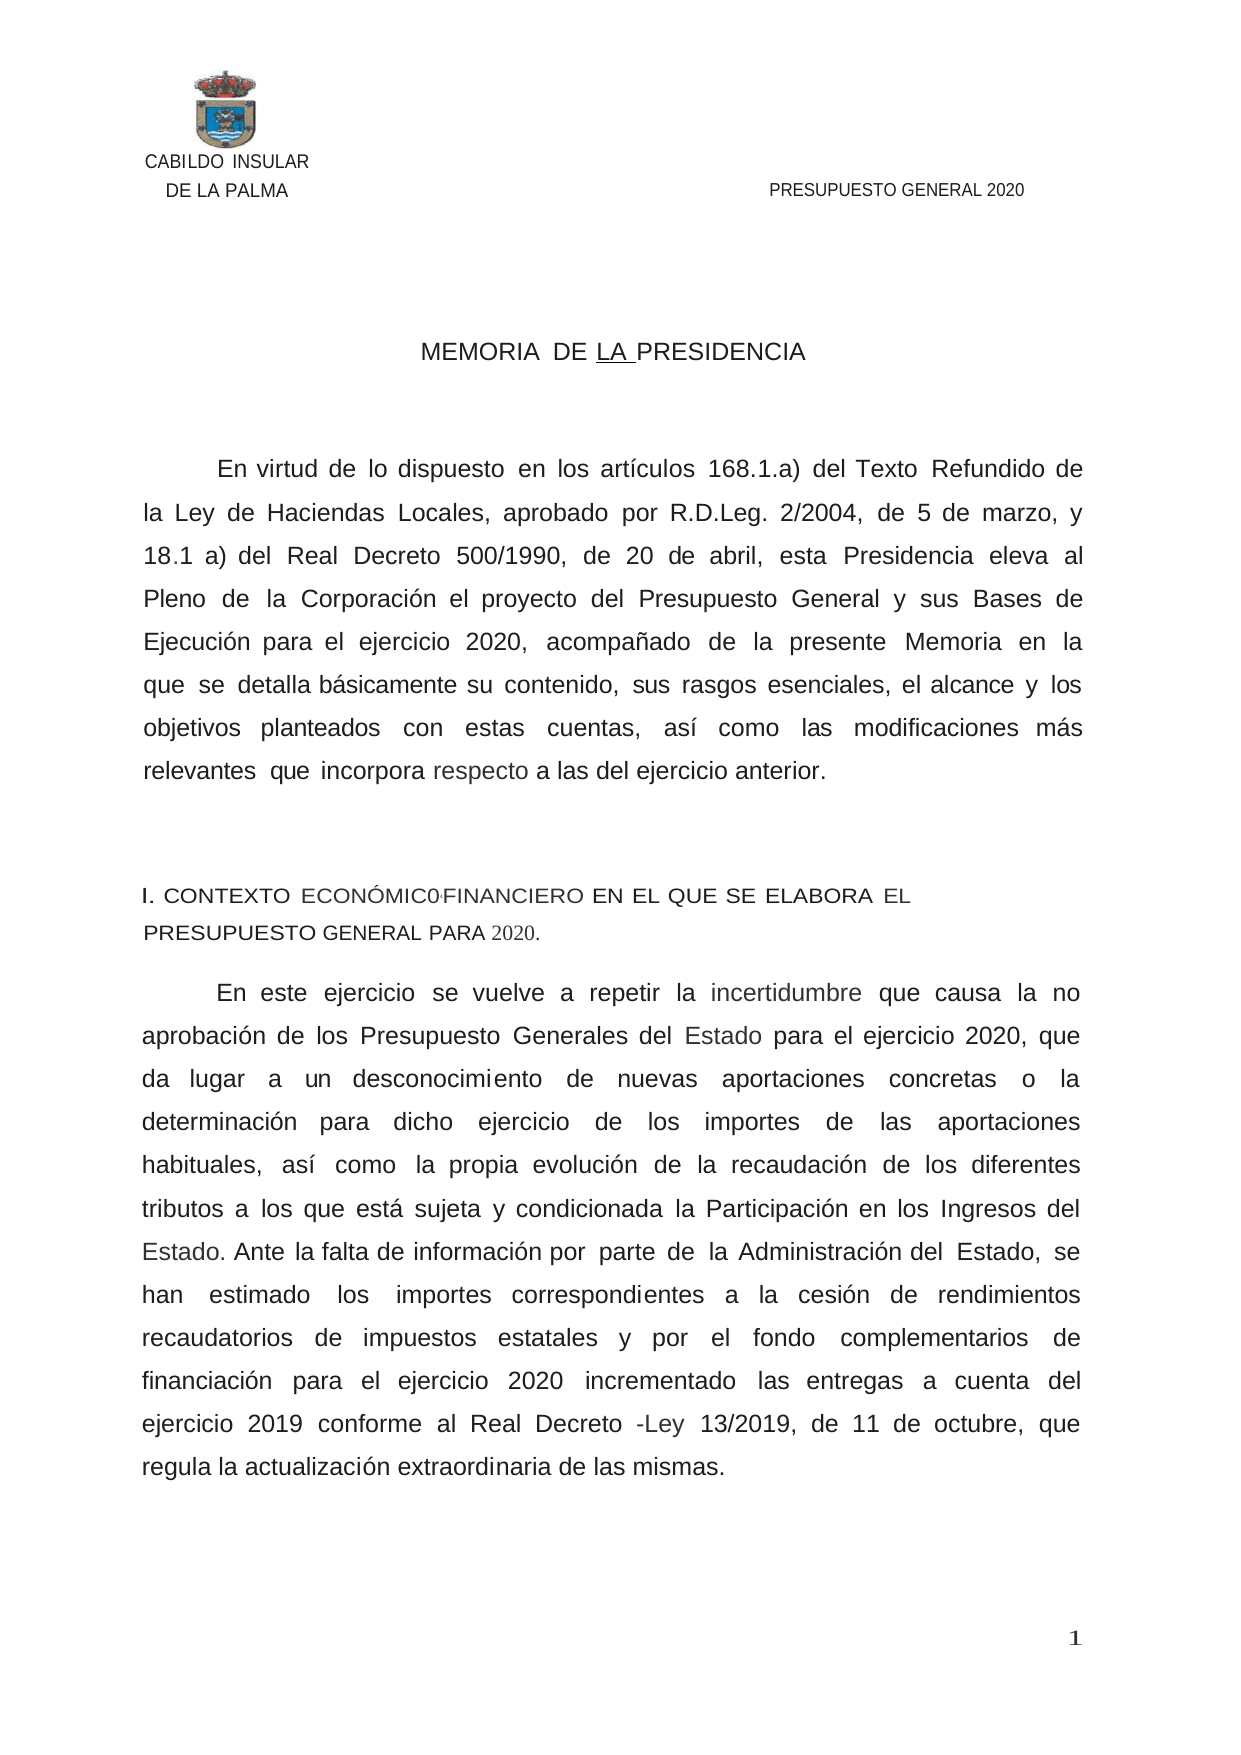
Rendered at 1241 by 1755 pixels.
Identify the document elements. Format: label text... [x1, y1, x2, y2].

text MEMORIA DE LA PRESIDENCIA [420, 337, 1099, 366]
text En virtud de lo dispuesto en los artículos 168.1.a) del Texto Refundido de la Ley de Haciendas Locales, aprobado por R.D.Leg. 2/2004, de 5 de marzo, y 18.1 a) del Real Decreto 500/1990, de 20 de abril, esta Presidencia eleva al Pleno de la Corporación el proyecto del Presupuesto General y sus Bases de Ejecución para el ejercicio 2020, acompañado de la presente Memoria en la que se detalla básicamente su contenido, sus rasgos esenciales, el alcance y los objetivos planteados con estas cuentas, así como las modificaciones más relevantes que incorpora respecto a las del ejercicio anterior. [143, 454, 1083, 785]
text l. CONTEXTO ECONÓMIC04FINANCIERO EN EL QUE SE ELABORA EL PRESUPUESTO GENERAL PARA 2020. [141, 884, 1081, 945]
text En este ejercicio se vuelve a repetir la incertidumbre que causa la no aprobación de los Presupuesto Generales del Estado para el ejercicio 2020, que da lugar a un desconocimiento de nuevas aportaciones concretas o la determinación para dicho ejercicio de los importes de las aportaciones habituales, así como la propia evolución de la recaudación de los diferentes tributos a los que está sujeta y condicionada la Participación en los Ingresos del Estado. Ante la falta de información por parte de la Administración del Estado, se han estimado los importes correspondientes a la cesión de rendimientos recaudatorios de impuestos estatales y por el fondo complementarios de financiación para el ejercicio 2020 incrementado las entregas a cuenta del ejercicio 2019 conforme al Real Decreto -Ley 13/2019, de 11 de octubre, que regula la actualización extraordinaria de las mismas. [142, 978, 1081, 1481]
